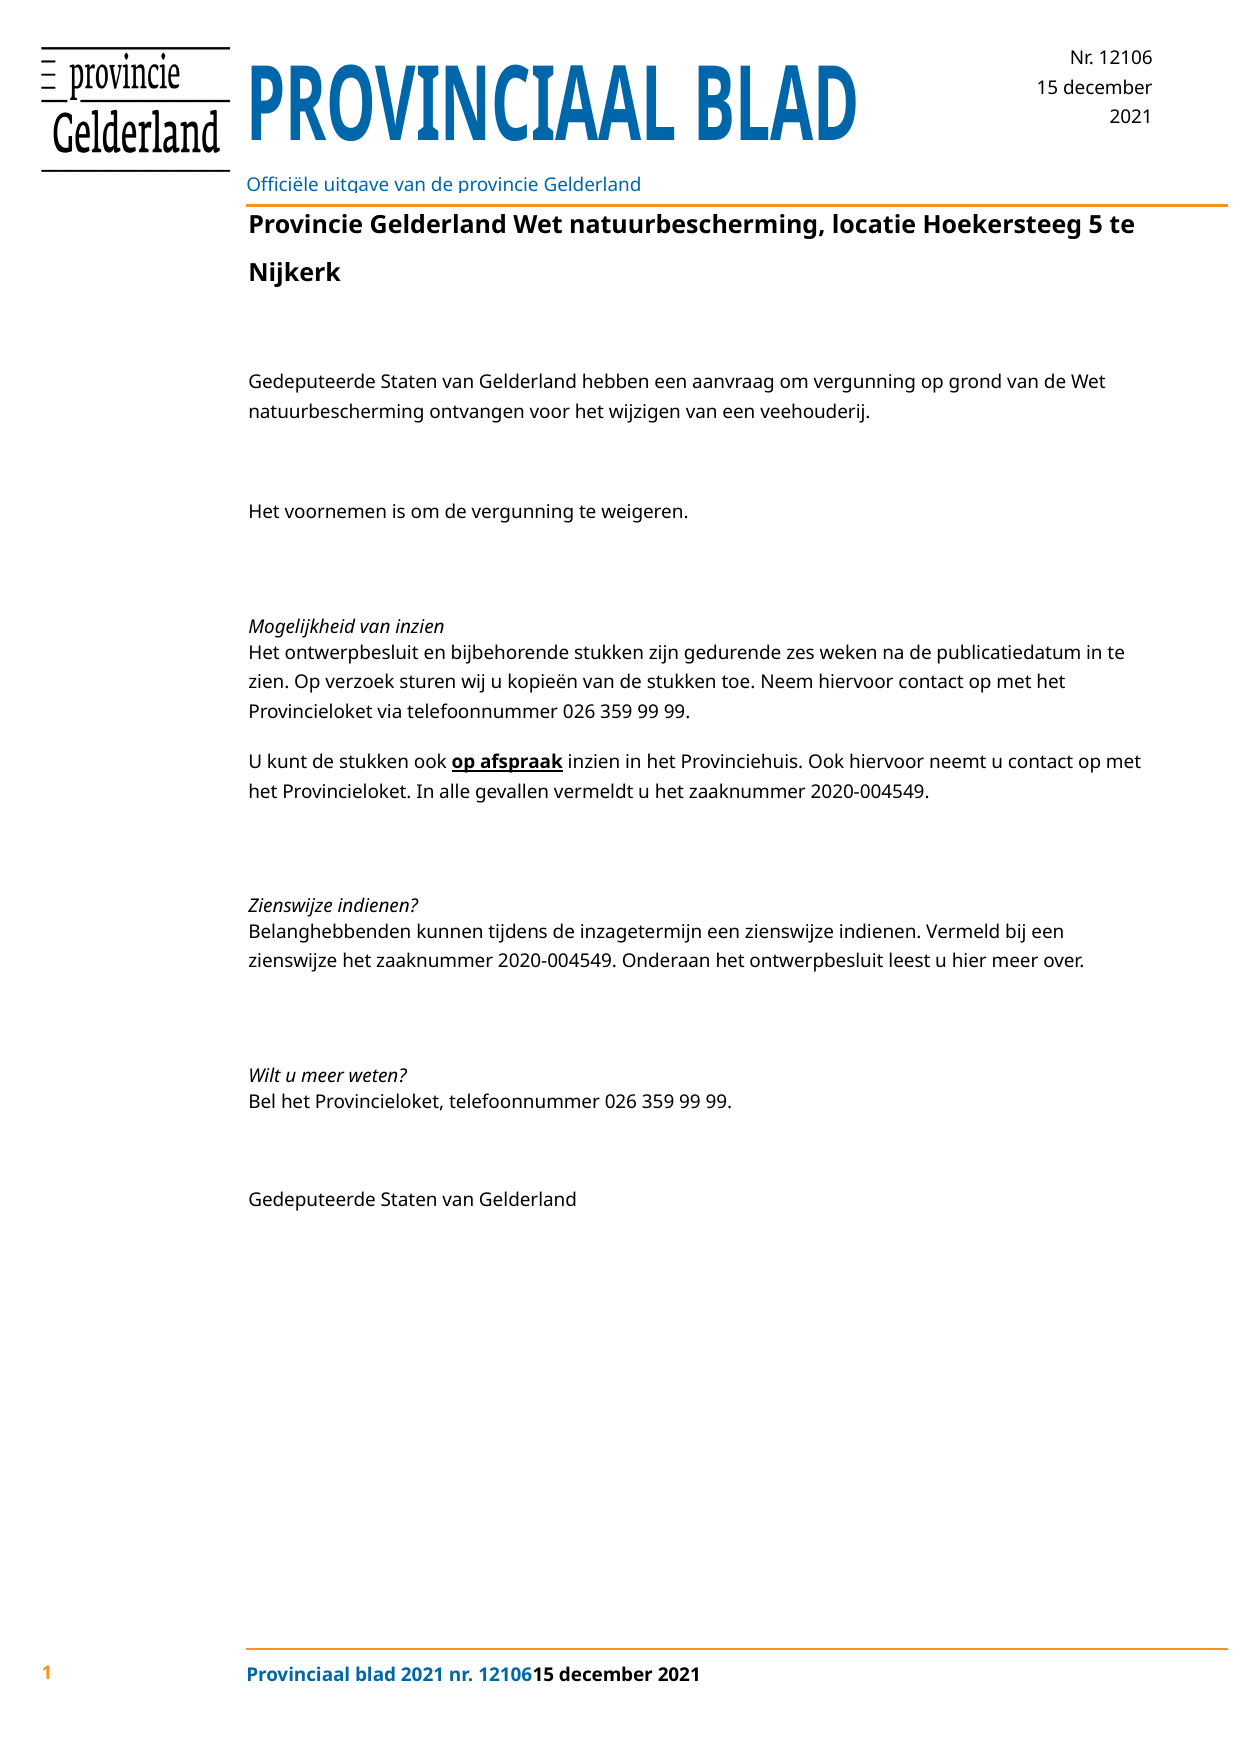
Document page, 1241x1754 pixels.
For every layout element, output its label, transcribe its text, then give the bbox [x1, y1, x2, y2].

text Wilt u meer weten? [248, 1062, 1152, 1088]
text Provincie Gelderland Wet natuurbescherming, locatie Hoekersteeg 5 te Nijkerk [248, 207, 1152, 288]
text Het voornemen is om de vergunning te weigeren. [248, 499, 1152, 524]
text Gedeputeerde Staten van Gelderland hebben een aanvraag om vergunning op grond van de Wet natuurbescherming ontvangen voor het wijzigen van een veehouderij. [248, 368, 1152, 424]
text Belanghebbenden kunnen tijdens de inzagetermijn een zienswijze indienen. Vermeld bij een zienswijze het zaaknummer 2020-004549. Onderaan het ontwerpbesluit leest u hier meer over. [248, 918, 1152, 973]
text Bel het Provincieloket, telefoonnummer 026 359 99 99. [248, 1088, 1152, 1113]
text Het ontwerpbesluit en bijbehorende stukken zijn gedurende zes weken na de publicatiedatum in te zien. Op verzoek sturen wij u kopieën van de stukken toe. Neem hiervoor contact op met het Provincieloket via telefoonnummer 026 359 99 99. [248, 639, 1152, 724]
text Zienswijze indienen? [248, 892, 1152, 918]
text Mogelijkheid van inzien [248, 613, 1152, 639]
text U kunt de stukken ook op afspraak inzien in het Provinciehuis. Ook hiervoor neemt u contact op met het Provincieloket. In alle gevallen vermeldt u het zaaknummer 2020-004549. [248, 748, 1152, 804]
text Gedeputeerde Staten van Gelderland [248, 1186, 1152, 1212]
picture [41, 47, 231, 172]
